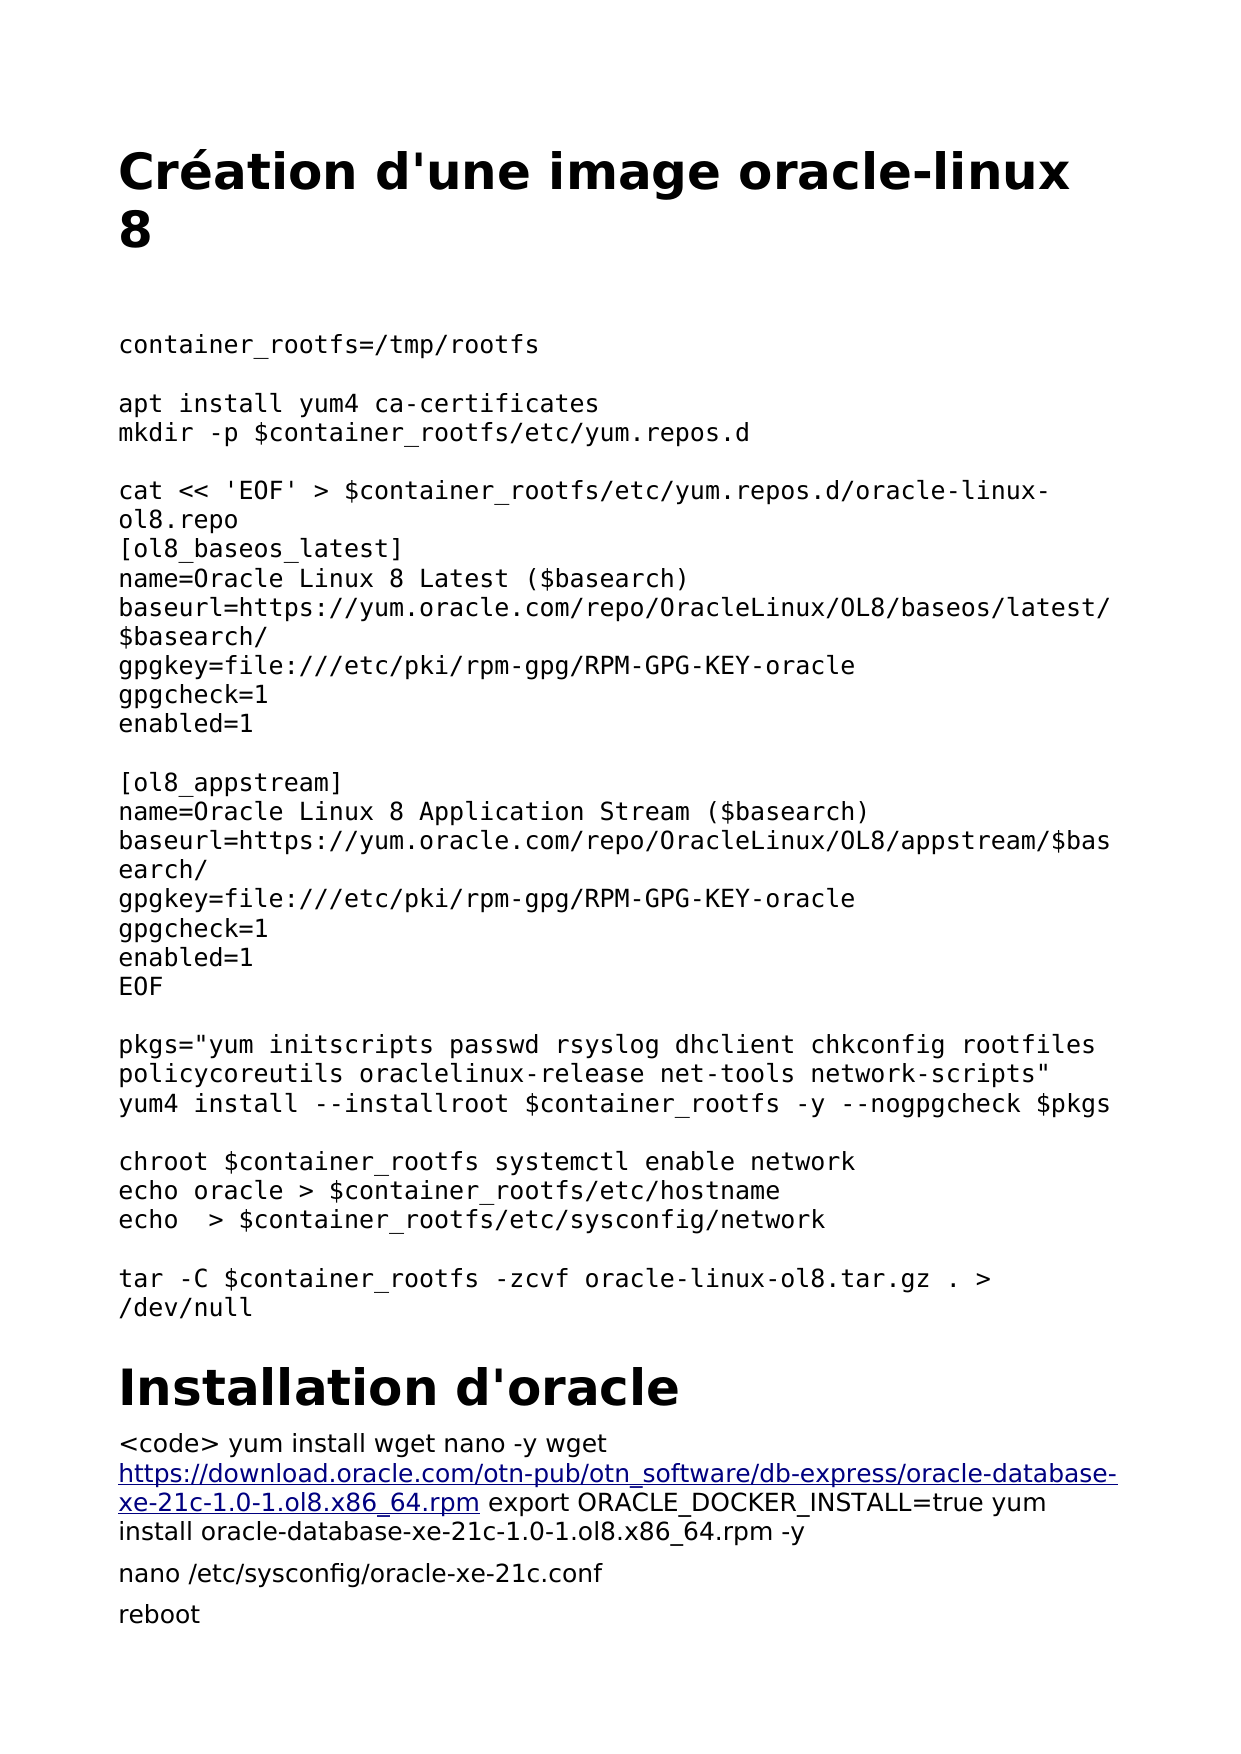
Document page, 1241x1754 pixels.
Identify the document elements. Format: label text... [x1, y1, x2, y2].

text reboot [118, 1600, 1122, 1629]
text <code> yum install wget nano -y wget https://download.oracle.com/otn-pub/otn_software/db-express/oracle-database-xe-21c-1.0-1.ol8.x86_64.rpm export ORACLE_DOCKER_INSTALL=true yum install oracle-database-xe-21c-1.0-1.ol8.x86_64.rpm -y [118, 1429, 1122, 1546]
text nano /etc/sysconfig/oracle-xe-21c.conf [118, 1559, 1122, 1588]
subtitle Création d'une image oracle-linux 8 [118, 143, 1122, 259]
subtitle Installation d'oracle [118, 1359, 1122, 1417]
text container_rootfs=/tmp/rootfs apt install yum4 ca-certificates mkdir -p $container_rootfs/etc/yum.repos.d cat << 'EOF' > $container_rootfs/etc/yum.repos.d/oracle-linux-ol8.repo [ol8_baseos_latest] name=Oracle Linux 8 Latest ($basearch) baseurl=https://yum.oracle.com/repo/OracleLinux/OL8/baseos/latest/$basearch/ gpgkey=file:///etc/pki/rpm-gpg/RPM-GPG-KEY-oracle gpgcheck=1 enabled=1 [ol8_appstream] name=Oracle Linux 8 Application Stream ($basearch) baseurl=https://yum.oracle.com/repo/OracleLinux/OL8/appstream/$basearch/ gpgkey=file:///etc/pki/rpm-gpg/RPM-GPG-KEY-oracle gpgcheck=1 enabled=1 EOF pkgs="yum initscripts passwd rsyslog dhclient chkconfig rootfiles policycoreutils oraclelinux-release net-tools network-scripts" yum4 install --installroot $container_rootfs -y --nogpgcheck $pkgs chroot $container_rootfs systemctl enable network echo oracle > $container_rootfs/etc/hostname echo > $container_rootfs/etc/sysconfig/network tar -C $container_rootfs -zcvf oracle-linux-ol8.tar.gz . > /dev/null [118, 272, 1122, 1322]
